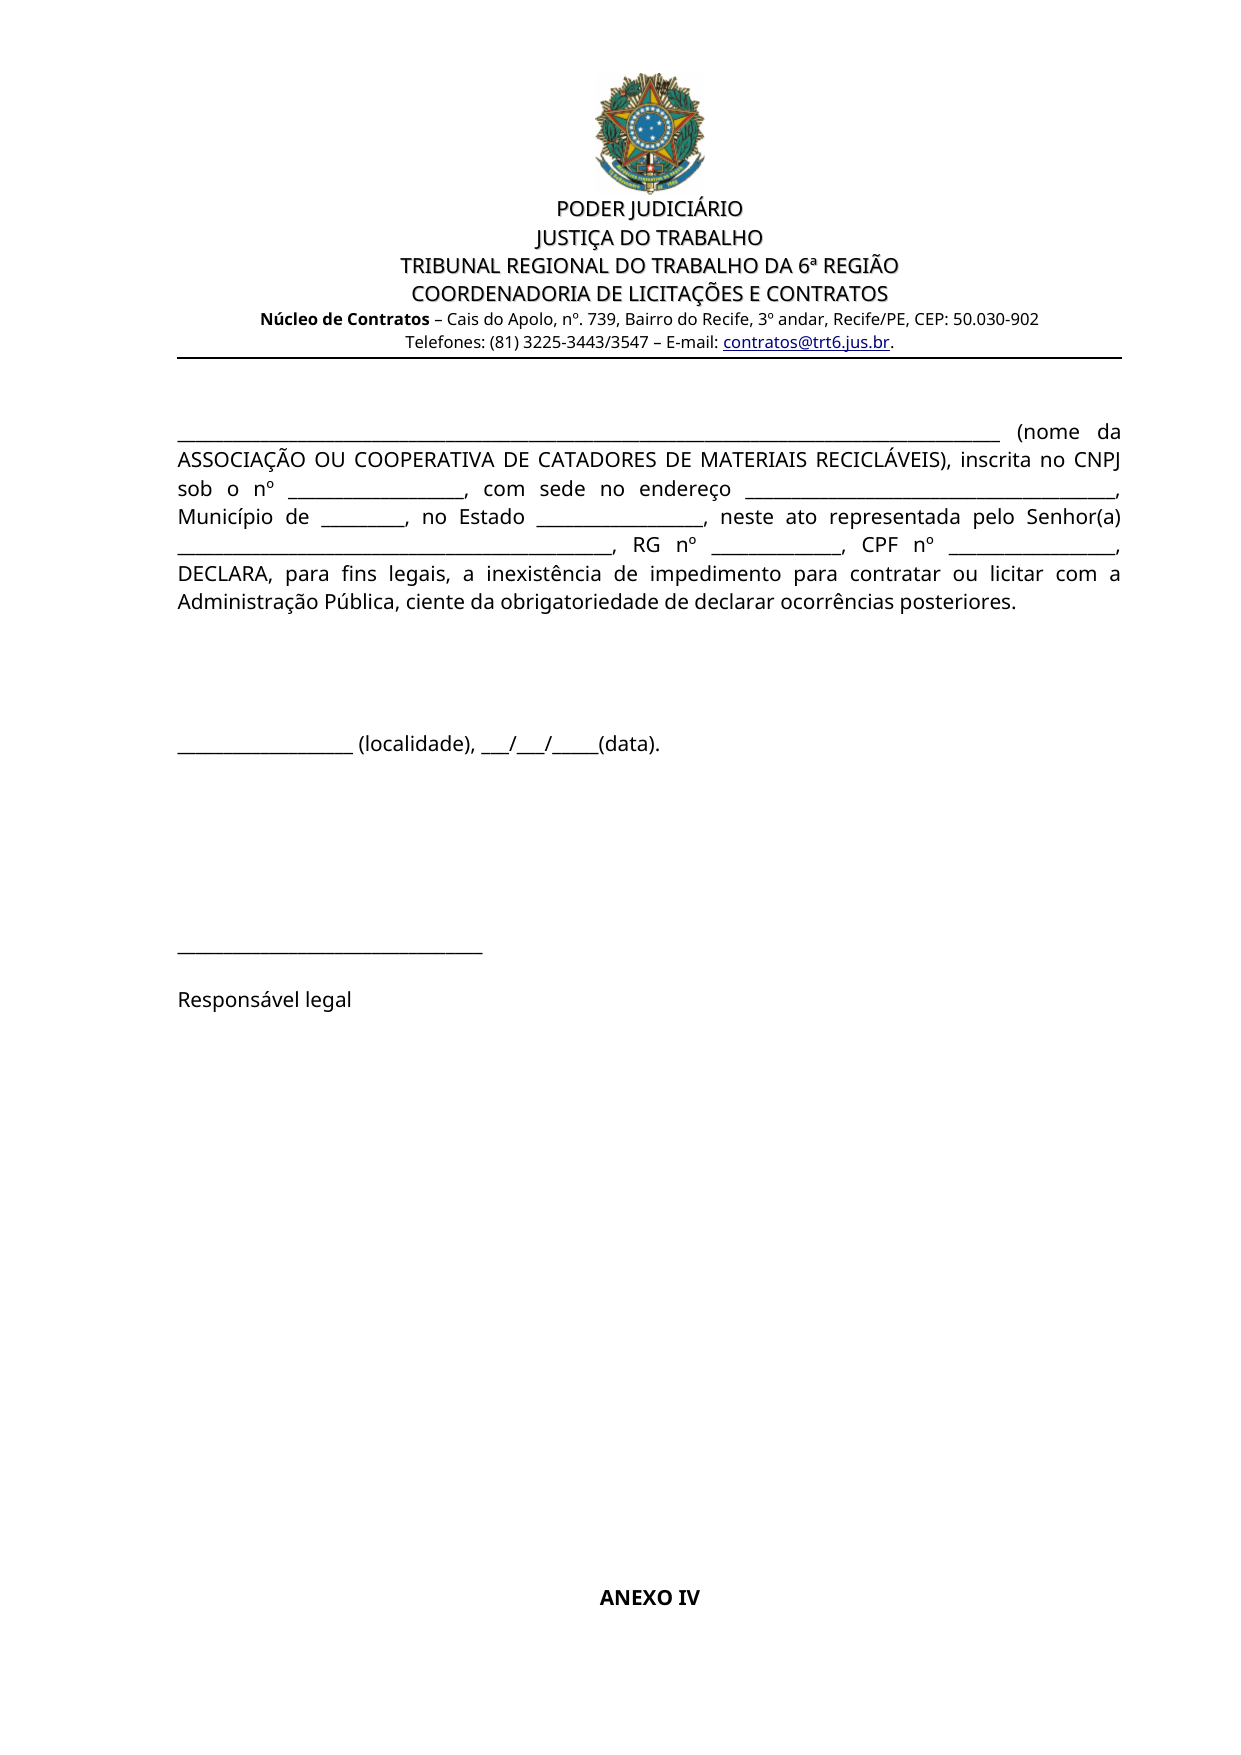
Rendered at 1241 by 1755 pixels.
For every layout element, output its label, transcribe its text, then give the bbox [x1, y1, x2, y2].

text _________________________________ [177, 929, 1122, 957]
text ___________________ (localidade), ___/___/_____(data). [177, 729, 1122, 758]
text ANEXO IV [177, 1583, 1122, 1611]
picture [595, 73, 705, 195]
text _________________________________________________________________________________________ (nome da ASSOCIAÇÃO OU COOPERATIVA DE CATADORES DE MATERIAIS RECICLÁVEIS), inscrita no CNPJ sob o nº ___________________, com sede no endereço ________________________________________, Município de _________, no Estado __________________, neste ato representada pelo Senhor(a) _______________________________________________, RG nº ______________, CPF nº __________________, DECLARA, para fins legais, a inexistência de impedimento para contratar ou licitar com a Administração Pública, ciente da obrigatoriedade de declarar ocorrências posteriores. [177, 417, 1122, 616]
text Responsável legal [177, 986, 1122, 1014]
